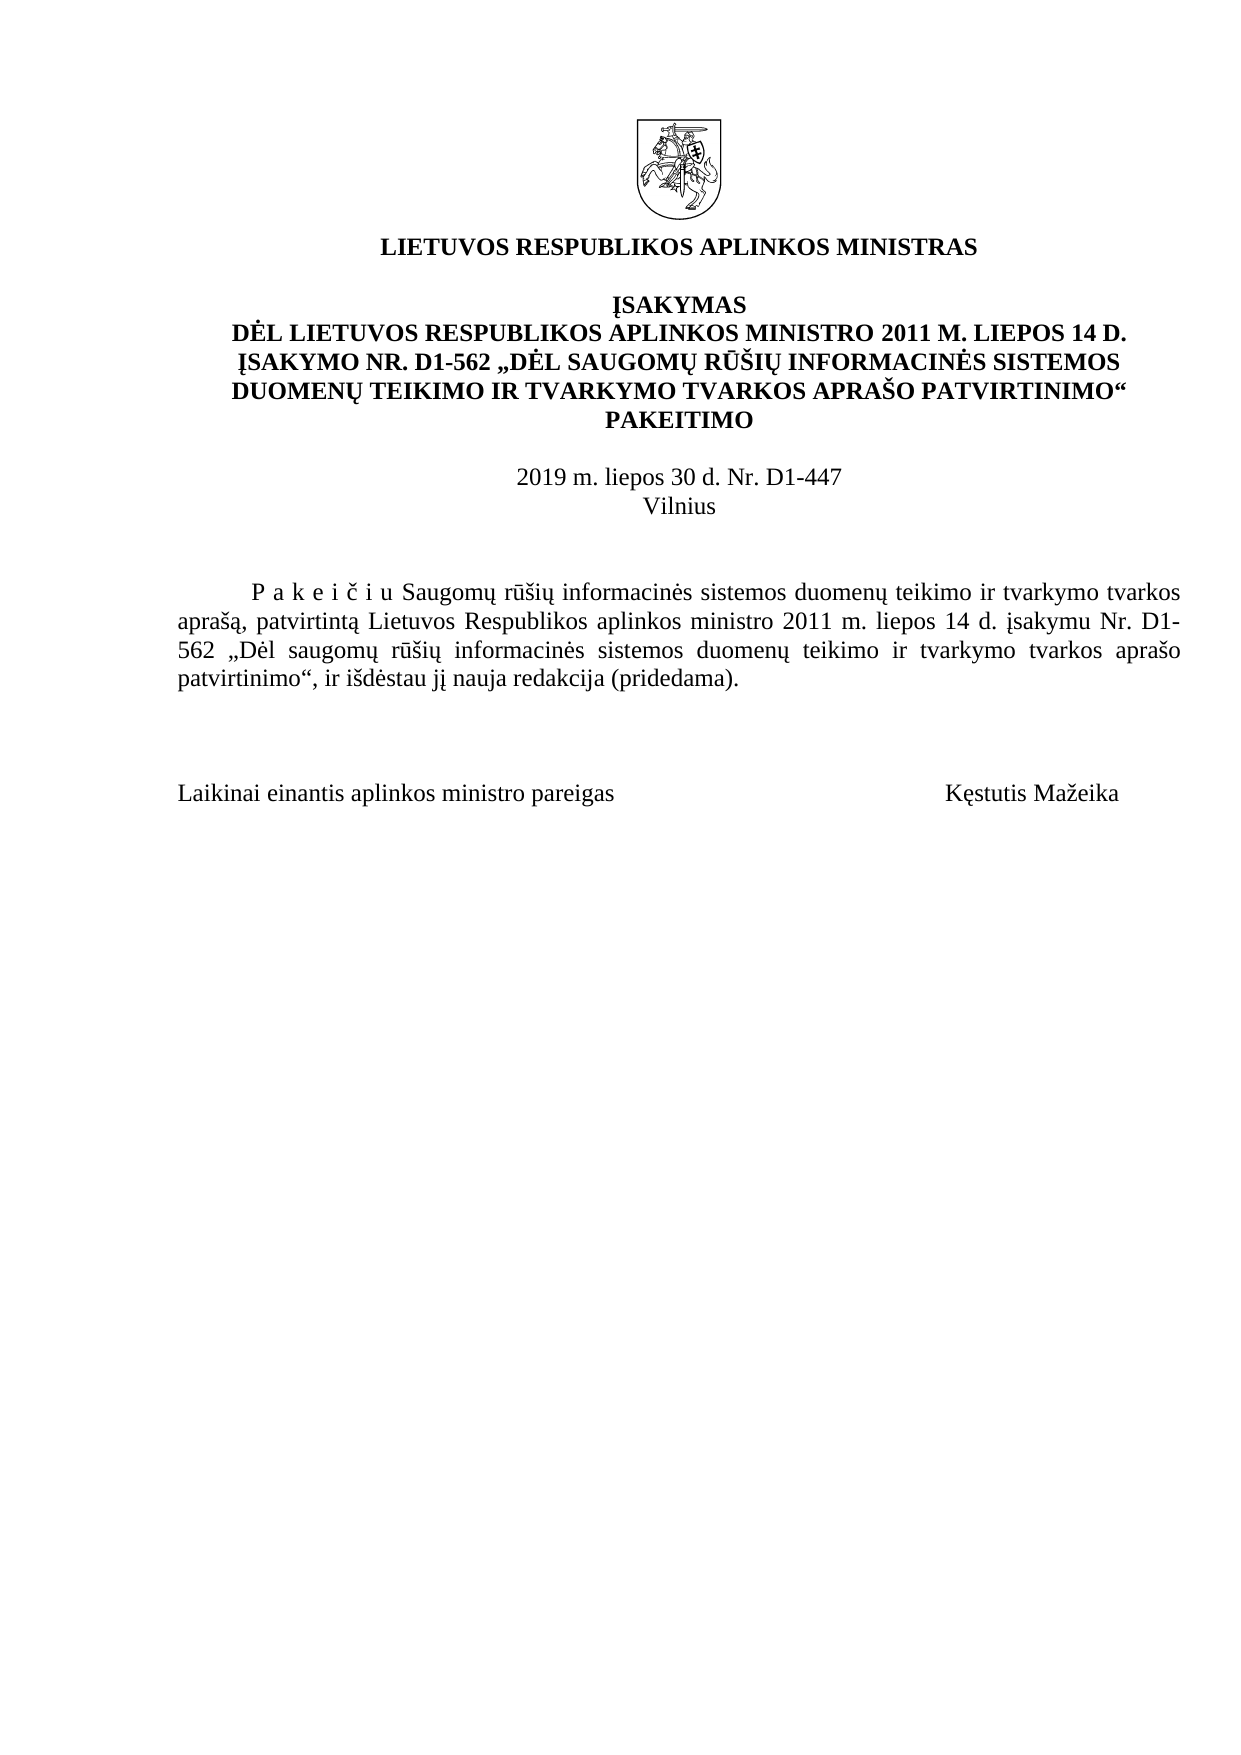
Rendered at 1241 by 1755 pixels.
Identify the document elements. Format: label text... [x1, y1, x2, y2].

text DĖL LIETUVOS RESPUBLIKOS APLINKOS MINISTRO 2011 M. LIEPOS 14 D. ĮSAKYMO nR. d1-562 „DĖL SAUGOMŲ RŪŠIŲ INFORMACINĖS SISTEMOS DUOMENŲ TEIKIMO IR TVARKYMO TVARKOS APRAŠO PATVIRTINIMO“ PAKEITIMO [177, 318, 1181, 433]
text Laikinai einantis aplinkos ministro pareigas Kęstutis Mažeika [177, 778, 1181, 807]
text LIETUVOS RESPUBLIKOS APLINKOS MINISTRAS [177, 232, 1181, 261]
text 2019 m. liepos 30 d. Nr. D1-447 [177, 462, 1181, 491]
text ĮSAKYMAS [177, 290, 1181, 318]
text Vilnius [177, 491, 1181, 548]
text P a k e i č i u Saugomų rūšių informacinės sistemos duomenų teikimo ir tvarkymo tvarkos aprašą, patvirtintą Lietuvos Respublikos aplinkos ministro 2011 m. liepos 14 d. įsakymu Nr. D1-562 „Dėl saugomų rūšių informacinės sistemos duomenų teikimo ir tvarkymo tvarkos aprašo patvirtinimo“, ir išdėstau jį nauja redakcija (pridedama). [177, 577, 1181, 692]
